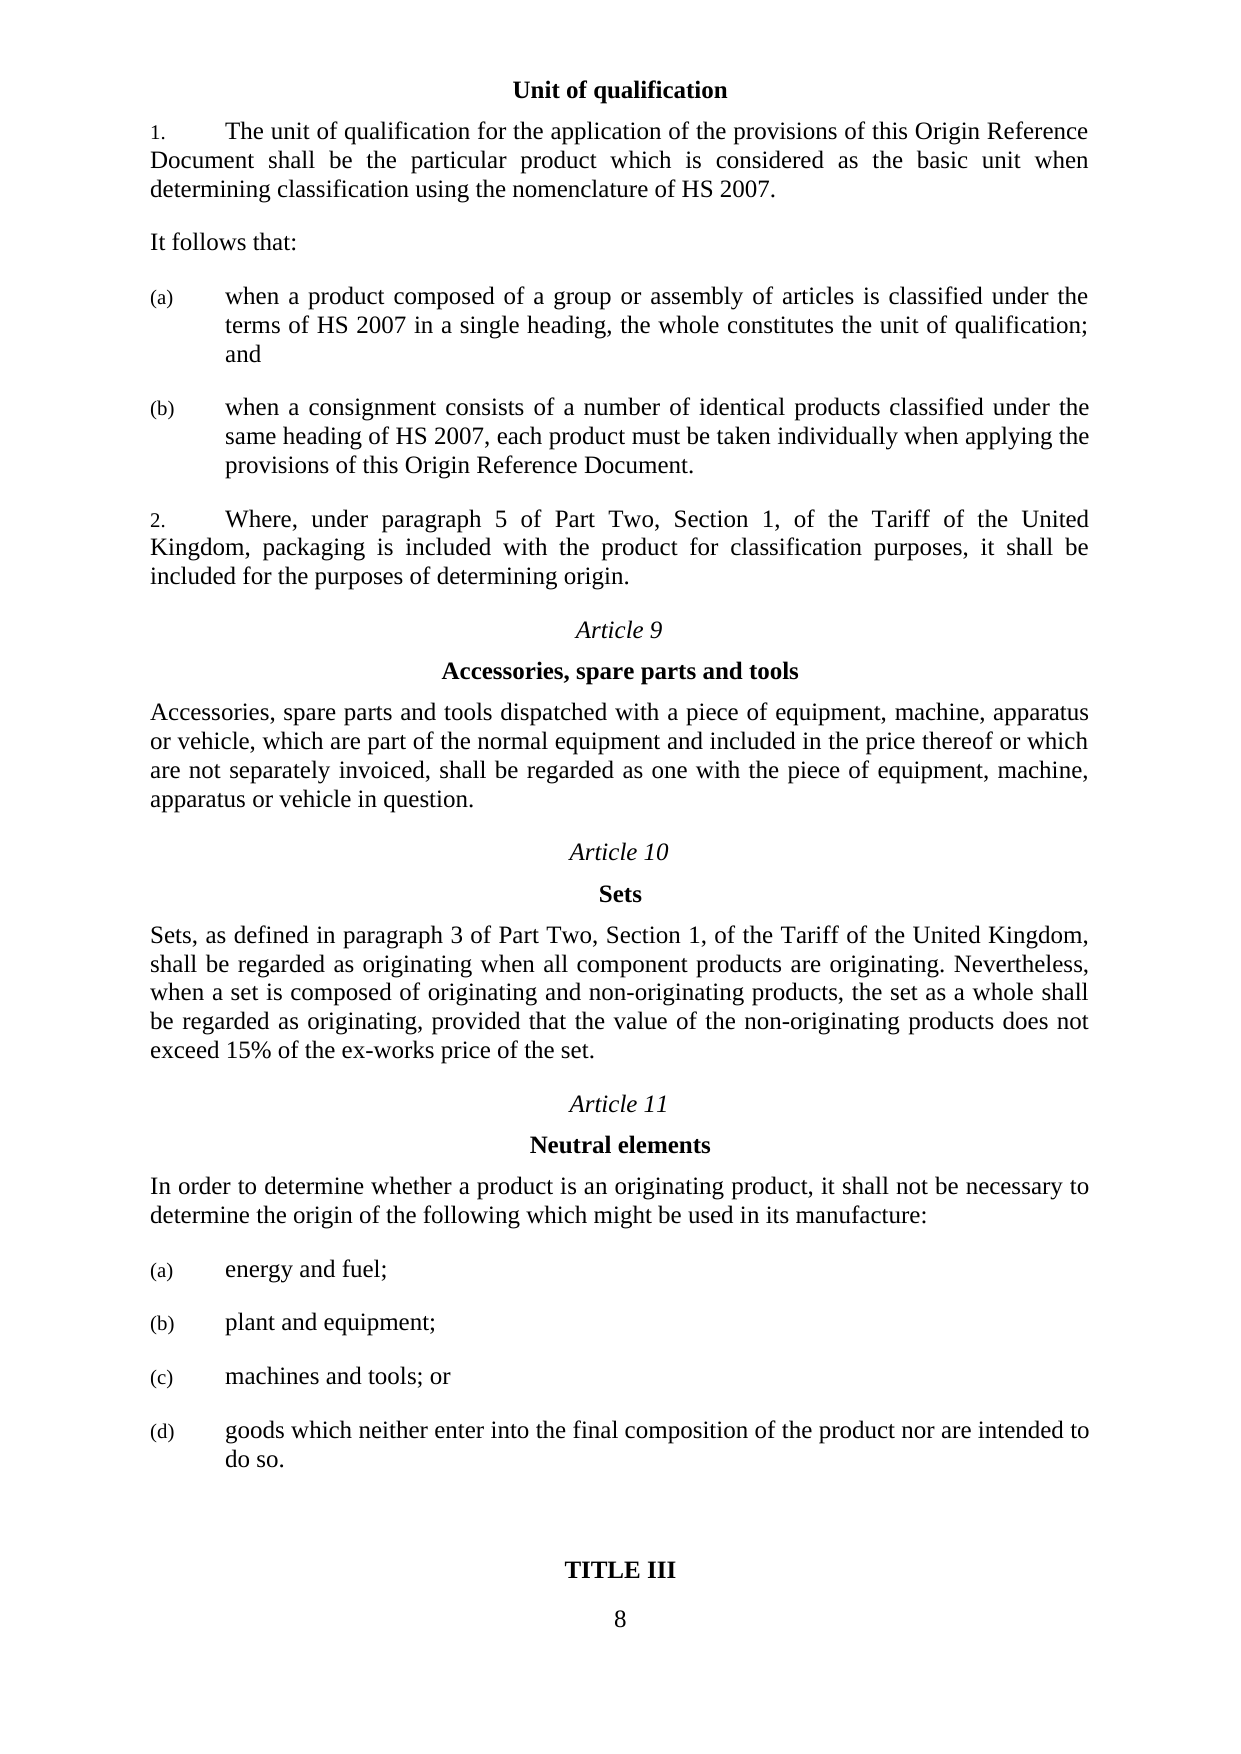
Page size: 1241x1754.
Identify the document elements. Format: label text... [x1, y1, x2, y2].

title Unit of qualification [150, 75, 1090, 104]
subtitle Article 9 [150, 615, 1090, 644]
title TITLE III [150, 1556, 1090, 1584]
subtitle Article 11 [150, 1089, 1090, 1117]
title Accessories, spare parts and tools [150, 656, 1090, 685]
text In order to determine whether a product is an originating product, it shall not be necessary to determine the origin of the following which might be used in its manufacture: [150, 1171, 1090, 1229]
text Sets, as defined in paragraph 3 of Part Two, Section 1, of the Tariff of the United Kingdom, shall be regarded as originating when all component products are originating. Nevertheless, when a set is composed of originating and non-originating products, the set as a whole shall be regarded as originating, provided that the value of the non-originating products does not exceed 15% of the ex-works price of the set. [150, 920, 1090, 1064]
list goods which neither enter into the final composition of the product nor are intended to do so. [150, 1415, 1090, 1472]
list plant and equipment; [150, 1307, 1090, 1336]
list Where, under paragraph 5 of Part Two, Section 1, of the Tariff of the United Kingdom, packaging is included with the product for classification purposes, it shall be included for the purposes of determining origin. [150, 504, 1090, 590]
list machines and tools; or [150, 1361, 1090, 1390]
list energy and fuel; [150, 1254, 1090, 1282]
title Sets [150, 879, 1090, 907]
title Neutral elements [150, 1130, 1090, 1159]
list when a consignment consists of a number of identical products classified under the same heading of HS 2007, each product must be taken individually when applying the provisions of this Origin Reference Document. [150, 392, 1090, 479]
text Accessories, spare parts and tools dispatched with a piece of equipment, machine, apparatus or vehicle, which are part of the normal equipment and included in the price thereof or which are not separately invoiced, shall be regarded as one with the piece of equipment, machine, apparatus or vehicle in question. [150, 697, 1090, 812]
list when a product composed of a group or assembly of articles is classified under the terms of HS 2007 in a single heading, the whole constitutes the unit of qualification; and [150, 281, 1090, 367]
text It follows that: [150, 227, 1090, 256]
list The unit of qualification for the application of the provisions of this Origin Reference Document shall be the particular product which is considered as the basic unit when determining classification using the nomenclature of HS 2007. [150, 116, 1090, 202]
subtitle Article 10 [150, 837, 1090, 866]
